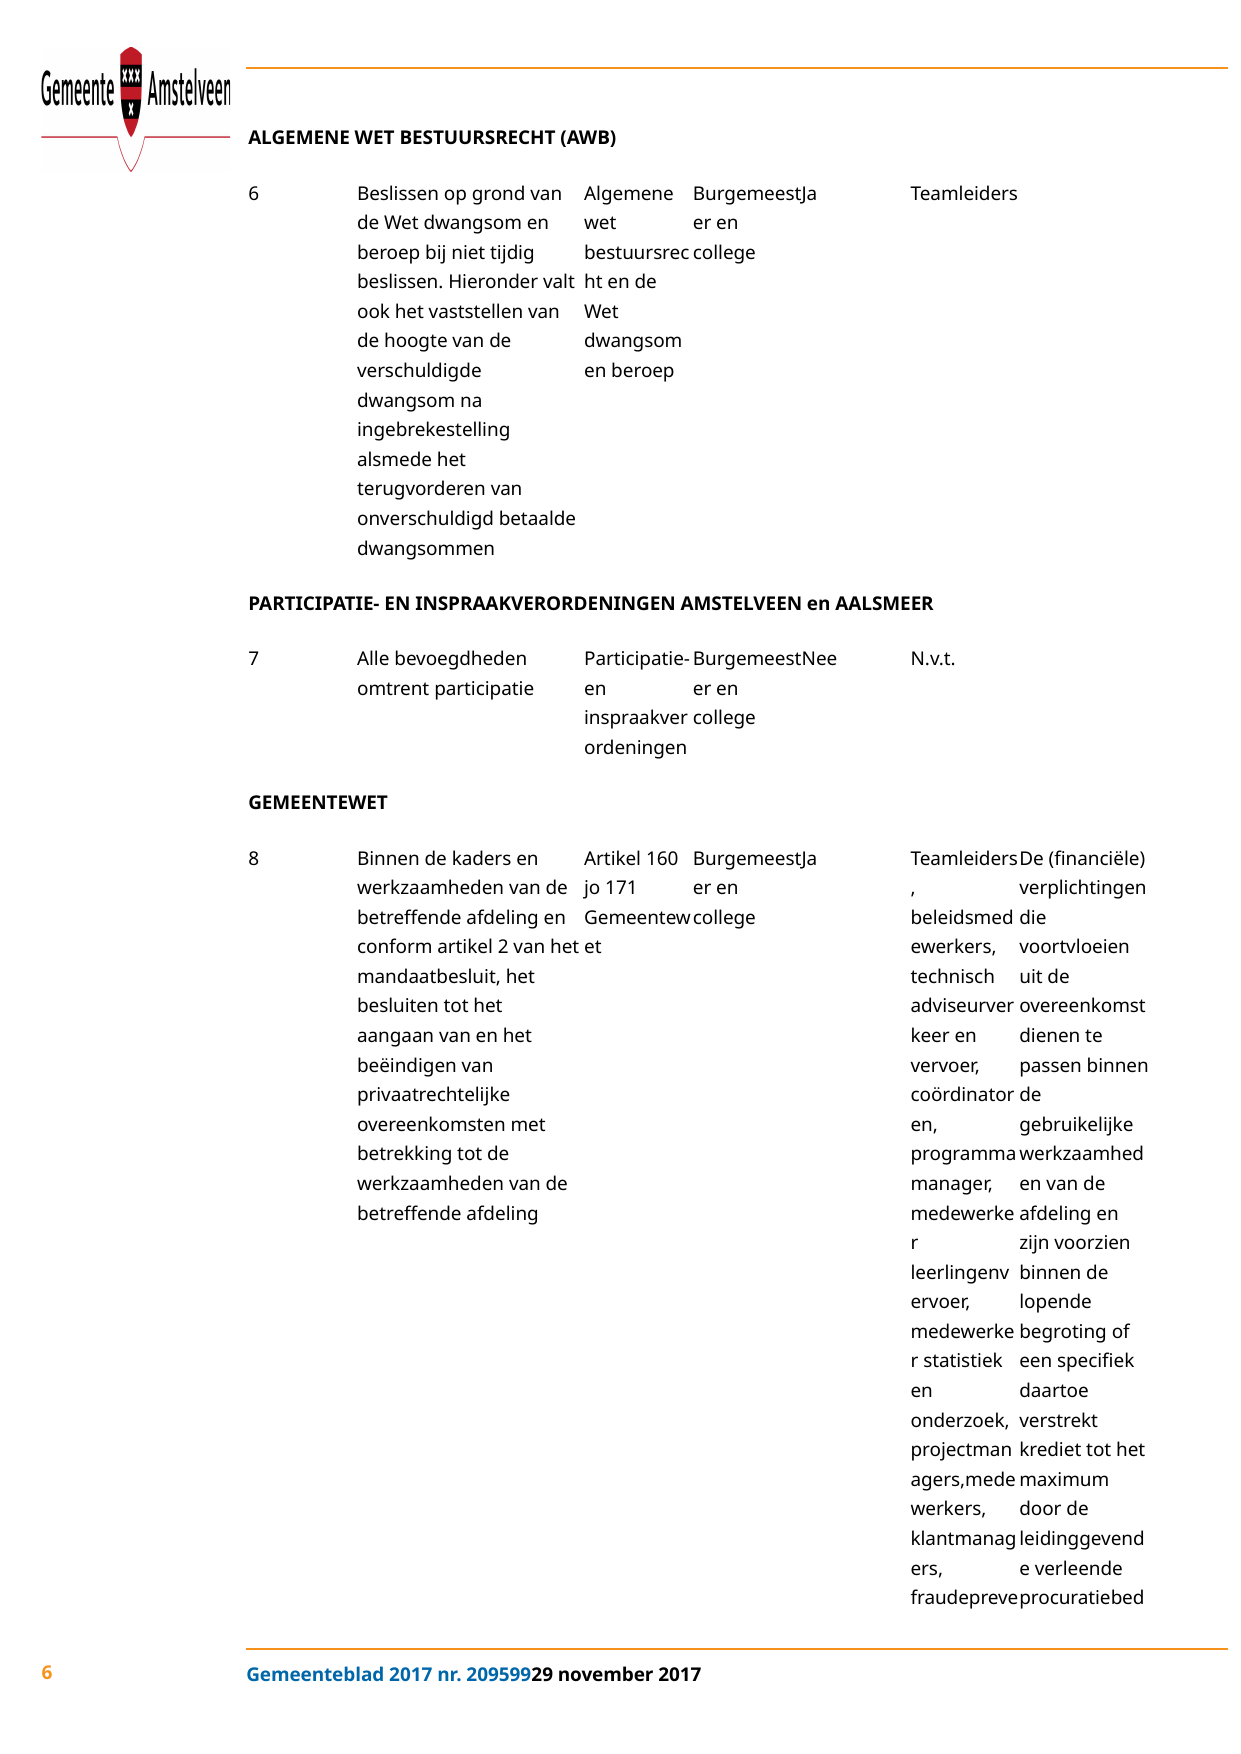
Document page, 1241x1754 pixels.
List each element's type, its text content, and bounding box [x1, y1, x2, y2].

table_cell Burgemeester en college [693, 645, 801, 760]
table_cell Participatie- en inspraakverordeningen [584, 645, 693, 760]
table_cell Teamleiders, beleidsmedewerkers, technisch adviseurverkeer en vervoer, coördinatoren, programmamanager, medewerker leerlingenvervoer, medewerker statistiek en onderzoek, projectmanagers,medewerkers, klantmanagers, fraudepreve [910, 845, 1019, 1610]
table_cell Ja [801, 845, 910, 1610]
table_cell [1019, 645, 1152, 760]
table_cell Burgemeester en college [693, 180, 801, 560]
table_cell [1019, 180, 1152, 560]
table_cell ALGEMENE WET BESTUURSRECHT (AWB) [248, 95, 1152, 180]
table_cell Burgemeester en college [693, 845, 801, 1610]
table_cell Artikel 160 jo 171 Gemeentewet [584, 845, 693, 1610]
table_cell Algemene wet bestuursrecht en de Wet dwangsom en beroep [584, 180, 693, 560]
table_cell GEMEENTEWET [248, 760, 1152, 845]
table_cell PARTICIPATIE- EN INSPRAAKVERORDENINGEN AMSTELVEEN en AALSMEER [248, 560, 1152, 645]
table_cell Alle bevoegdheden omtrent participatie [357, 645, 584, 760]
table_cell 6 [248, 180, 357, 560]
table_cell Teamleiders [910, 180, 1019, 560]
table_cell Beslissen op grond van de Wet dwangsom en beroep bij niet tijdig beslissen. Hieronder valt ook het vaststellen van de hoogte van de verschuldigde dwangsom na ingebrekestelling alsmede het terugvorderen van onverschuldigd betaalde dwangsommen [357, 180, 584, 560]
picture [41, 47, 231, 172]
table_cell Nee [801, 645, 910, 760]
table_cell De (financiële) verplichtingen die voortvloeien uit de overeenkomst dienen te passen binnen de gebruikelijke werkzaamheden van de afdeling en zijn voorzien binnen de lopende begroting of een specifiek daartoe verstrekt krediet tot het maximum door de leidinggevende verleende procuratiebed [1019, 845, 1152, 1610]
table_cell N.v.t. [910, 645, 1019, 760]
table_cell 7 [248, 645, 357, 760]
table_cell 8 [248, 845, 357, 1610]
table_cell Ja [801, 180, 910, 560]
table_cell Binnen de kaders en werkzaamheden van de betreffende afdeling en conform artikel 2 van het mandaatbesluit, het besluiten tot het aangaan van en het beëindigen van privaatrechtelijke overeenkomsten met betrekking tot de werkzaamheden van de betreffende afdeling [357, 845, 584, 1610]
